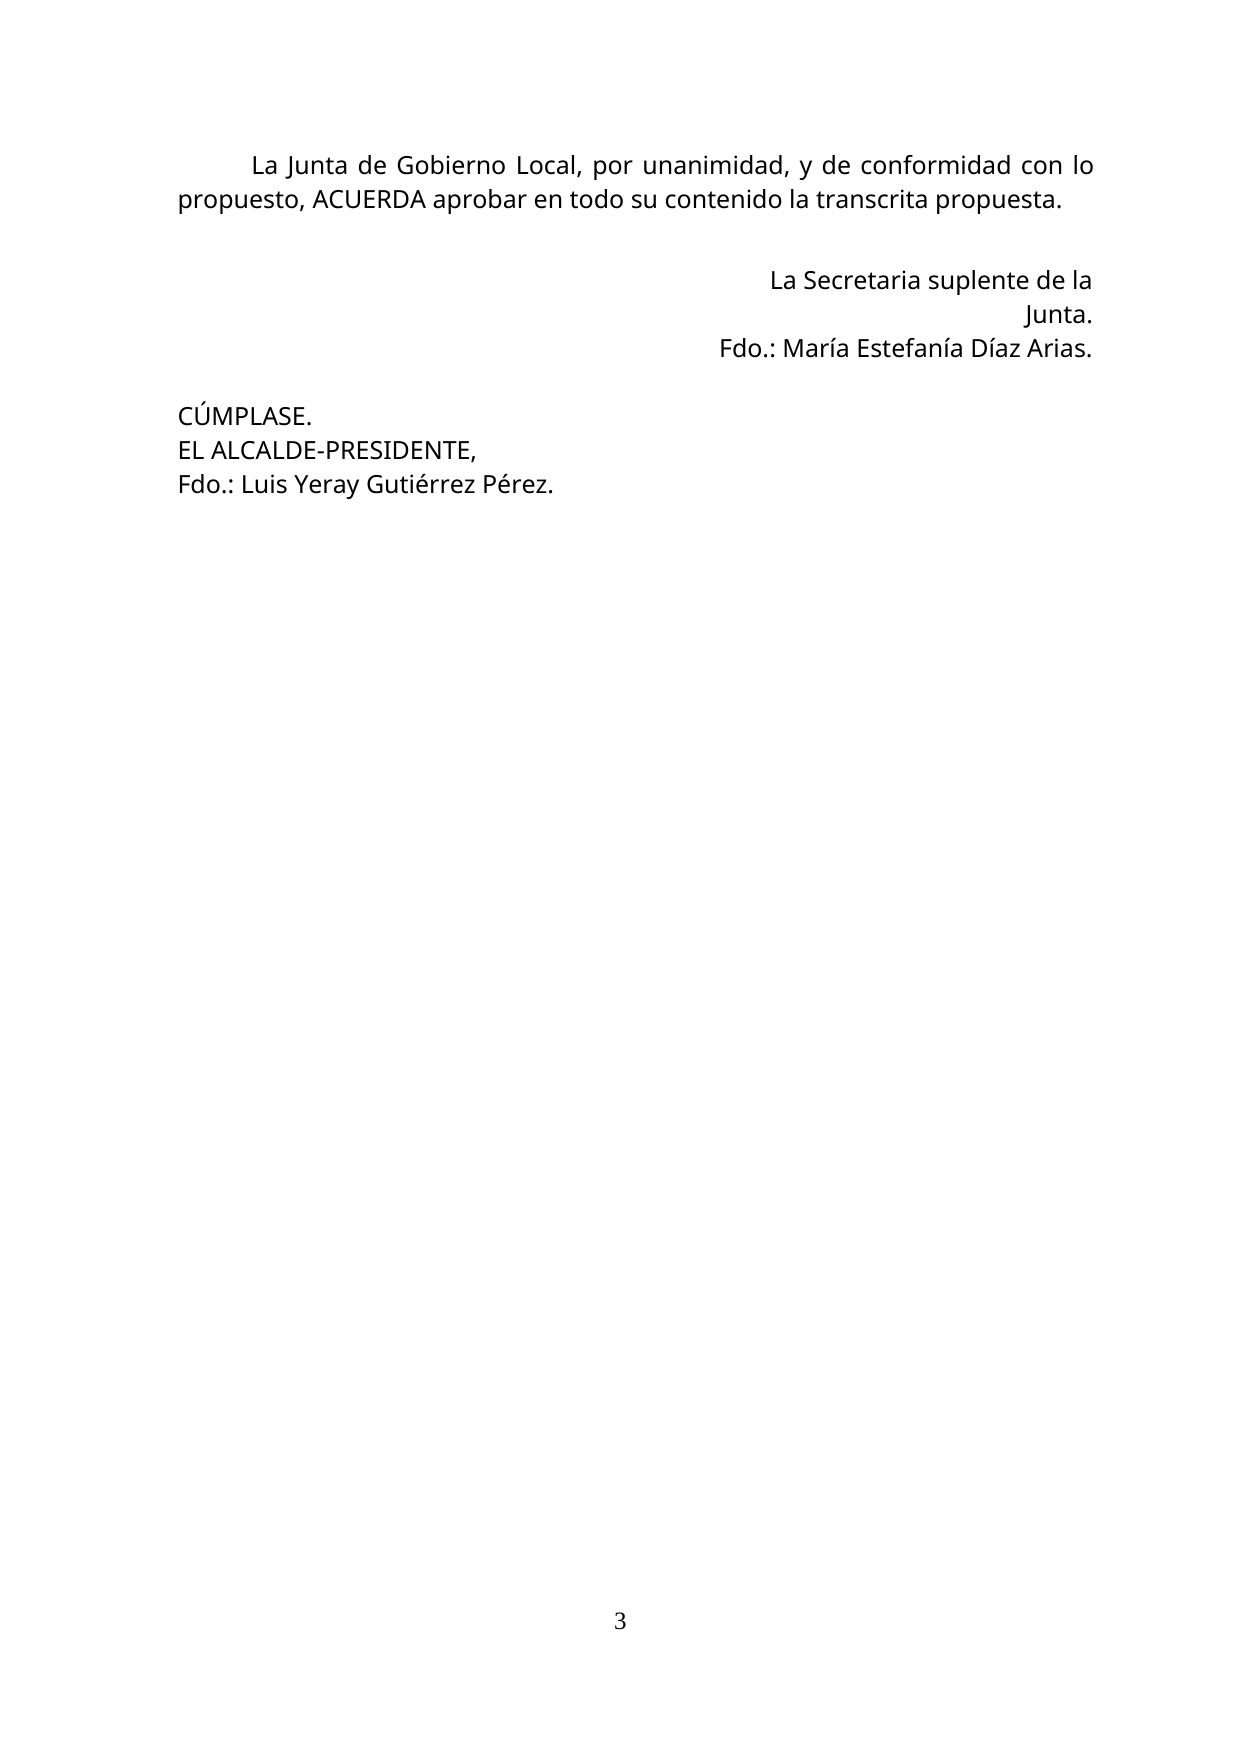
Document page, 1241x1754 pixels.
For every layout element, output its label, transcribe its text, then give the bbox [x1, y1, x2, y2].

text Fdo.: Luis Yeray Gutiérrez Pérez. [177, 467, 1096, 501]
text EL ALCALDE-PRESIDENTE, [177, 433, 1096, 467]
text La Junta de Gobierno Local, por unanimidad, y de conformidad con lo propuesto, ACUERDA aprobar en todo su contenido la transcrita propuesta. [177, 148, 1096, 216]
text CÚMPLASE. [177, 398, 1096, 433]
text La Secretaria suplente de la Junta. [693, 262, 1093, 330]
text Fdo.: María Estefanía Díaz Arias. [280, 330, 1093, 364]
